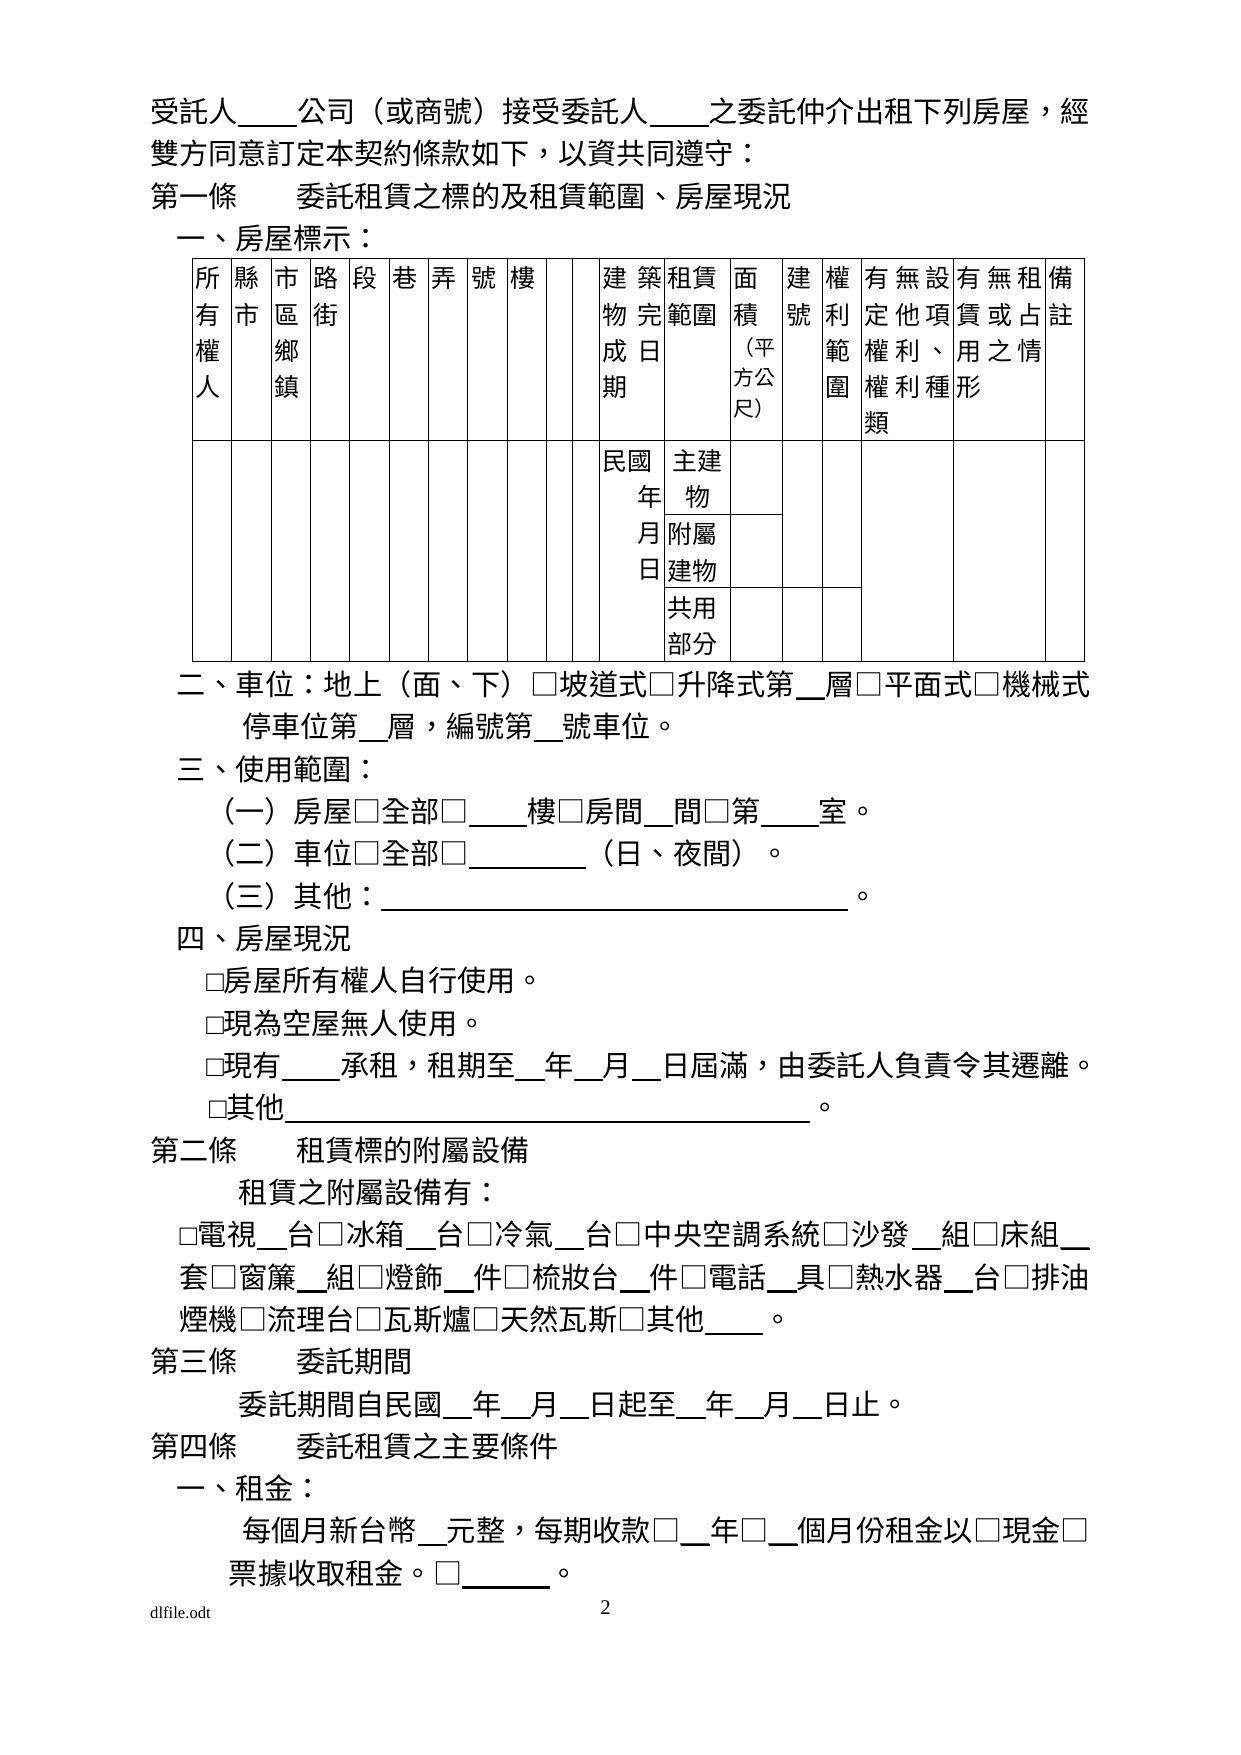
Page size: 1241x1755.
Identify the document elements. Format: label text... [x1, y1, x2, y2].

table_cell [1046, 441, 1084, 661]
text 租賃之附屬設備有： [150, 1170, 1090, 1212]
table_cell [232, 441, 271, 661]
text 四、房屋現況 [177, 916, 1090, 958]
table_cell [731, 588, 782, 661]
table_cell [429, 441, 467, 661]
table_header 備註 [1046, 259, 1084, 440]
table_header 建築物完成日期 [600, 259, 664, 440]
table_cell [731, 441, 782, 514]
table_cell [508, 441, 546, 661]
table_header 面積 （平方公尺） [731, 259, 782, 440]
table_header 市區 鄉鎮 [272, 259, 310, 440]
text 一、租金： [150, 1466, 1090, 1508]
table_cell [731, 515, 782, 587]
table_header 弄 [429, 259, 467, 440]
text 二、車位：地上（面、下）□坡道式□升降式第＿層□平面式□機械式停車位第 層，編號第 號車位。 [177, 662, 1090, 746]
text □電視 台□冰箱 台□冷氣 台□中央空調系統□沙發 組□床組＿套□窗簾 組□燈飾 件□梳妝台 件□電話 具□熱水器 台□排油煙機□流理台□瓦斯爐□天然瓦斯□其他 。 [179, 1212, 1090, 1339]
text 第三條 委託期間 [150, 1339, 1090, 1381]
table_cell [783, 588, 822, 661]
table_header 巷 [390, 259, 428, 440]
table_header 縣 市 [232, 259, 271, 440]
table_cell 民國 年 月 日 [600, 441, 664, 661]
table_cell [390, 441, 428, 661]
table_header 段 [350, 259, 389, 440]
table_cell [823, 441, 861, 587]
table_header 有無設定他項權利、權利種類 [862, 259, 953, 440]
text （三）其他： 。 [147, 873, 1090, 916]
table_header 所有權人 [193, 259, 231, 440]
table_cell [823, 588, 861, 661]
text 第二條 租賃標的附屬設備 [150, 1127, 1090, 1170]
table_header [547, 259, 572, 440]
table_cell 主建物 [665, 441, 730, 514]
table_cell [547, 441, 572, 661]
table_cell [573, 441, 599, 661]
table_header 樓 [508, 259, 546, 440]
table_header 路 街 [311, 259, 349, 440]
table_cell [350, 441, 389, 661]
table_header 租賃 範圍 [665, 259, 730, 440]
table_cell [954, 441, 1045, 661]
table_header [573, 259, 599, 440]
text 一、房屋標示： [150, 216, 1090, 258]
text 第一條 委託租賃之標的及租賃範圍、房屋現況 [150, 173, 1090, 216]
text （一）房屋□全部□ 樓□房間 間□第 室。 [150, 789, 1090, 831]
table_cell [272, 441, 310, 661]
table_cell [862, 441, 953, 661]
table_header 號 [468, 259, 507, 440]
table_cell [468, 441, 507, 661]
text 受託人 公司（或商號）接受委託人 之委託仲介出租下列房屋，經雙方同意訂定本契約條款如下，以資共同遵守： [150, 89, 1090, 173]
table_cell 附屬 建物 [665, 515, 730, 587]
text □現為空屋無人使用。 [176, 1000, 1090, 1043]
text 委託期間自民國 年 月 日起至 年 月 日止。 [179, 1381, 1090, 1423]
text □現有 承租，租期至 年 月 日屆滿，由委託人負責令其遷離。 [206, 1043, 1090, 1085]
table_cell [311, 441, 349, 661]
table_header 權利 範圍 [823, 259, 861, 440]
table_cell [193, 441, 231, 661]
table_cell [783, 441, 822, 587]
text 第四條 委託租賃之主要條件 [150, 1423, 1090, 1466]
text □其他 。 [150, 1085, 1090, 1127]
table_cell 共用部分 [665, 588, 730, 661]
text （二）車位□全部□ （日、夜間）。 [206, 831, 1090, 873]
table_header 建 號 [783, 259, 822, 440]
text □房屋所有權人自行使用。 [176, 958, 1090, 1000]
text 三、使用範圍： [147, 746, 1090, 789]
table_header 有無租賃或占用之情形 [954, 259, 1045, 440]
text 每個月新台幣 元整，每期收款□＿年□＿個月份租金以□現金□票據收取租金。□ 。 [229, 1508, 1090, 1593]
